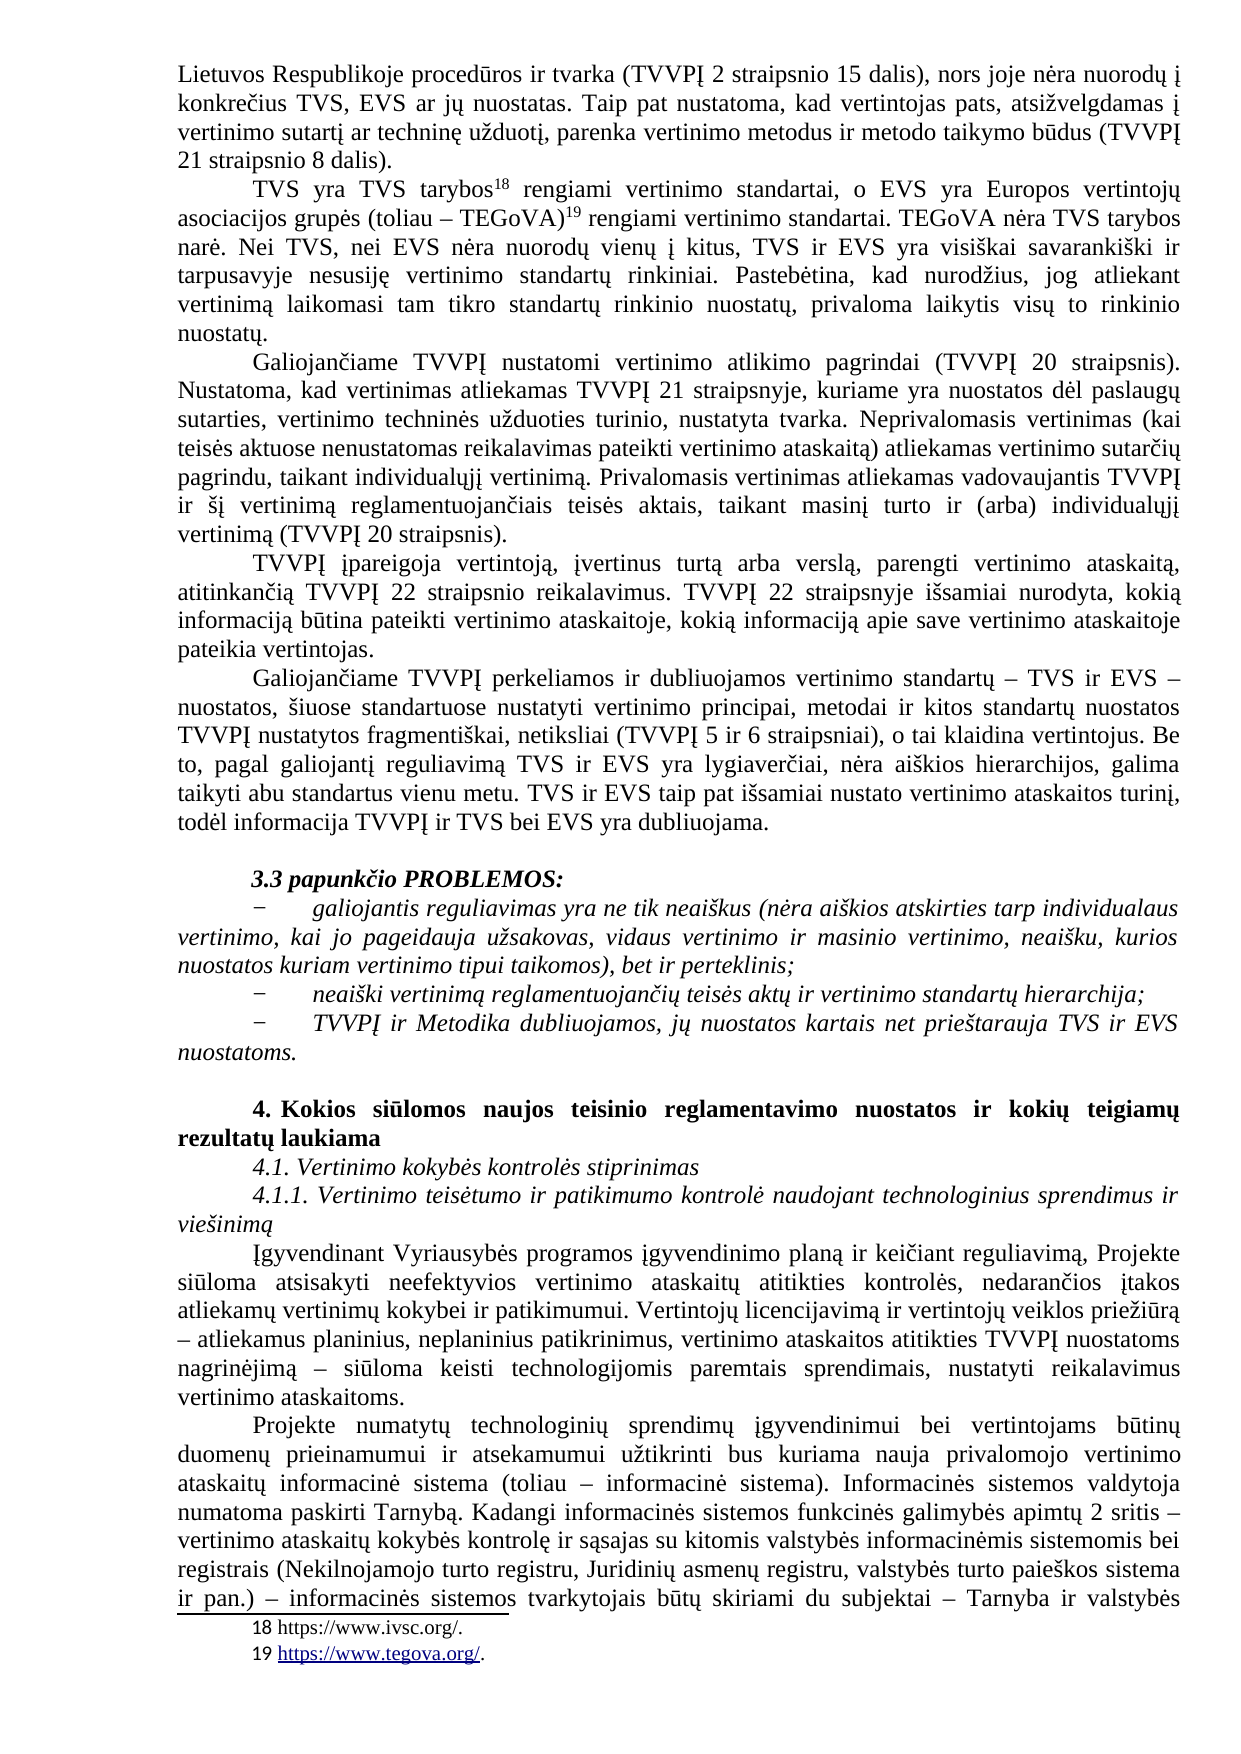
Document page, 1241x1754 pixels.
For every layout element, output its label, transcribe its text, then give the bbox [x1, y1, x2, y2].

list TVS yra TVS tarybos rengiami vertinimo standartai, o EVS yra Europos vertintojų asociacijos grupės (toliau – TEGoVA) rengiami vertinimo standartai. TEGoVA nėra TVS tarybos narė. Nei TVS, nei EVS nėra nuorodų vienų į kitus, TVS ir EVS yra visiškai savarankiški ir tarpusavyje nesusiję vertinimo standartų rinkiniai. Pastebėtina, kad nurodžius, jog atliekant vertinimą laikomasi tam tikro standartų rinkinio nuostatų, privaloma laikytis visų to rinkinio nuostatų. [177, 174, 1181, 347]
list galiojantis reguliavimas yra ne tik neaiškus (nėra aiškios atskirties tarp individualaus vertinimo, kai jo pageidauja užsakovas, vidaus vertinimo ir masinio vertinimo, neaišku, kurios nuostatos kuriam vertinimo tipui taikomos), bet ir perteklinis; [177, 893, 1181, 979]
text Įgyvendinant Vyriausybės programos įgyvendinimo planą ir keičiant reguliavimą, Projekte siūloma atsisakyti neefektyvios vertinimo ataskaitų atitikties kontrolės, nedarančios įtakos atliekamų vertinimų kokybei ir patikimumui. Vertintojų licencijavimą ir vertintojų veiklos priežiūrą – atliekamus planinius, neplaninius patikrinimus, vertinimo ataskaitos atitikties TVVPĮ nuostatoms nagrinėjimą – siūloma keisti technologijomis paremtais sprendimais, nustatyti reikalavimus vertinimo ataskaitoms. [177, 1238, 1181, 1410]
text 4.1.1. Vertinimo teisėtumo ir patikimumo kontrolė naudojant technologinius sprendimus ir viešinimą [177, 1180, 1181, 1238]
text https://www.tegova.org/. [177, 1640, 1181, 1665]
list TVVPĮ ir Metodika dubliuojamos, jų nuostatos kartais net prieštarauja TVS ir EVS nuostatoms. [177, 1008, 1181, 1065]
list neaiški vertinimą reglamentuojančių teisės aktų ir vertinimo standartų hierarchija; [177, 979, 1181, 1008]
text Galiojančiame TVVPĮ perkeliamos ir dubliuojamos vertinimo standartų – TVS ir EVS – nuostatos, šiuose standartuose nustatyti vertinimo principai, metodai ir kitos standartų nuostatos TVVPĮ nustatytos fragmentiškai, netiksliai (TVVPĮ 5 ir 6 straipsniai), o tai klaidina vertintojus. Be to, pagal galiojantį reguliavimą TVS ir EVS yra lygiaverčiai, nėra aiškios hierarchijos, galima taikyti abu standartus vienu metu. TVS ir EVS taip pat išsamiai nustato vertinimo ataskaitos turinį, todėl informacija TVVPĮ ir TVS bei EVS yra dubliuojama. [177, 663, 1181, 835]
text Galiojančiame TVVPĮ nustatomi vertinimo atlikimo pagrindai (TVVPĮ 20 straipsnis). Nustatoma, kad vertinimas atliekamas TVVPĮ 21 straipsnyje, kuriame yra nuostatos dėl paslaugų sutarties, vertinimo techninės užduoties turinio, nustatyta tvarka. Neprivalomasis vertinimas (kai teisės aktuose nenustatomas reikalavimas pateikti vertinimo ataskaitą) atliekamas vertinimo sutarčių pagrindu, taikant individualųjį vertinimą. Privalomasis vertinimas atliekamas vadovaujantis TVVPĮ ir šį vertinimą reglamentuojančiais teisės aktais, taikant masinį turto ir (arba) individualųjį vertinimą (TVVPĮ 20 straipsnis). [177, 347, 1181, 548]
text https://www.ivsc.org/. [177, 1614, 1181, 1640]
list 3.3 papunkčio PROBLEMOS: [177, 864, 1181, 893]
list Kokios siūlomos naujos teisinio reglamentavimo nuostatos ir kokių teigiamų rezultatų laukiama [177, 1094, 1181, 1152]
list Lietuvos Respublikoje procedūros ir tvarka (TVVPĮ 2 straipsnio 15 dalis), nors joje nėra nuorodų į konkrečius TVS, EVS ar jų nuostatas. Taip pat nustatoma, kad vertintojas pats, atsižvelgdamas į vertinimo sutartį ar techninę užduotį, parenka vertinimo metodus ir metodo taikymo būdus (TVVPĮ 21 straipsnio 8 dalis). [177, 59, 1181, 174]
text TVVPĮ įpareigoja vertintoją, įvertinus turtą arba verslą, parengti vertinimo ataskaitą, atitinkančią TVVPĮ 22 straipsnio reikalavimus. TVVPĮ 22 straipsnyje išsamiai nurodyta, kokią informaciją būtina pateikti vertinimo ataskaitoje, kokią informaciją apie save vertinimo ataskaitoje pateikia vertintojas. [177, 548, 1181, 663]
text Projekte numatytų technologinių sprendimų įgyvendinimui bei vertintojams būtinų duomenų prieinamumui ir atsekamumui užtikrinti bus kuriama nauja privalomojo vertinimo ataskaitų informacinė sistema (toliau – informacinė sistema). Informacinės sistemos valdytoja numatoma paskirti Tarnybą. Kadangi informacinės sistemos funkcinės galimybės apimtų 2 sritis – vertinimo ataskaitų kokybės kontrolę ir sąsajas su kitomis valstybės informacinėmis sistemomis bei registrais (Nekilnojamojo turto registru, Juridinių asmenų registru, valstybės turto paieškos sistema ir pan.) – informacinės sistemos tvarkytojais būtų skiriami du subjektai – Tarnyba ir valstybės [177, 1410, 1181, 1612]
text 4.1. Vertinimo kokybės kontrolės stiprinimas [177, 1152, 1181, 1180]
